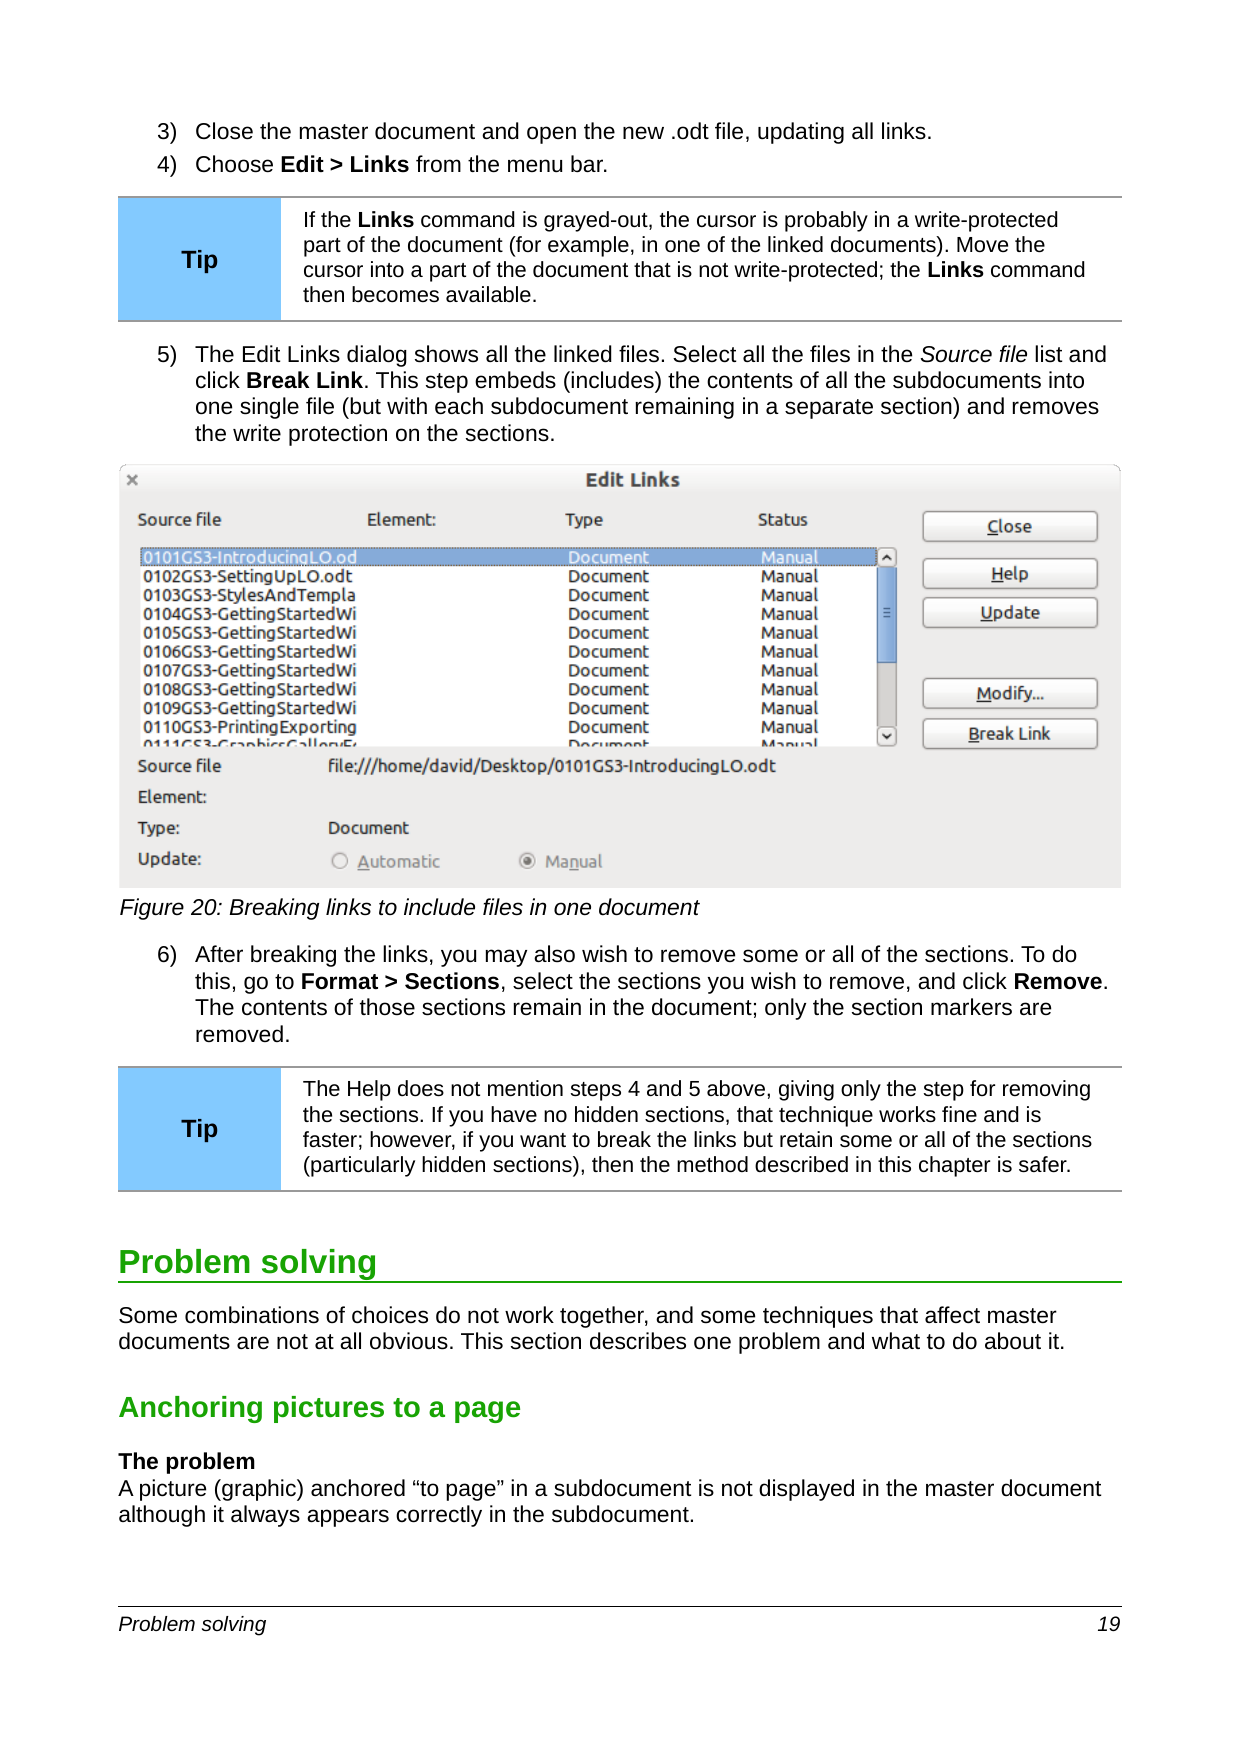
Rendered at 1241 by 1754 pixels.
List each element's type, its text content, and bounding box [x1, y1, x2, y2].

text Figure 20: Breaking links to include files in one document [119, 894, 1121, 920]
list Choose Edit > Links from the menu bar. [177, 151, 1122, 177]
text A picture (graphic) anchored “to page” in a subdocument is not displayed in the master document although it always appears correctly in the subdocument. [118, 1474, 1122, 1527]
table_header Tip [118, 198, 281, 320]
subtitle Anchoring pictures to a page [118, 1390, 1122, 1423]
list After breaking the links, you may also wish to remove some or all of the sections. To do this, go to Format > Sections, select the sections you wish to remove, and click Remove. The contents of those sections remain in the document; only the section markers are removed. [177, 941, 1122, 1047]
table_header Tip [118, 1068, 281, 1190]
picture [119, 464, 1121, 888]
table_header If the Links command is grayed-out, the cursor is probably in a write-protected part of the document (for example, in one of the linked documents). Move the cursor into a part of the document that is not write-protected; the Links command then becomes available. [281, 198, 1122, 320]
list Close the master document and open the new .odt file, updating all links. [177, 118, 1122, 144]
list The Edit Links dialog shows all the linked files. Select all the files in the Source file list and click Break Link. This step embeds (includes) the contents of all the subdocuments into one single file (but with each subdocument remaining in a separate section) and removes the write protection on the sections. [177, 341, 1122, 446]
table_header The Help does not mention steps 4 and 5 above, giving only the step for removing the sections. If you have no hidden sections, that technique works fine and is faster; however, if you want to break the links but retain some or all of the sections (particularly hidden sections), then the method described in this chapter is safer. [281, 1068, 1122, 1190]
subtitle Problem solving [118, 1242, 1122, 1281]
text The problem [118, 1448, 1122, 1474]
text Some combinations of choices do not work together, and some techniques that affect master documents are not at all obvious. This section describes one problem and what to do about it. [118, 1302, 1122, 1354]
